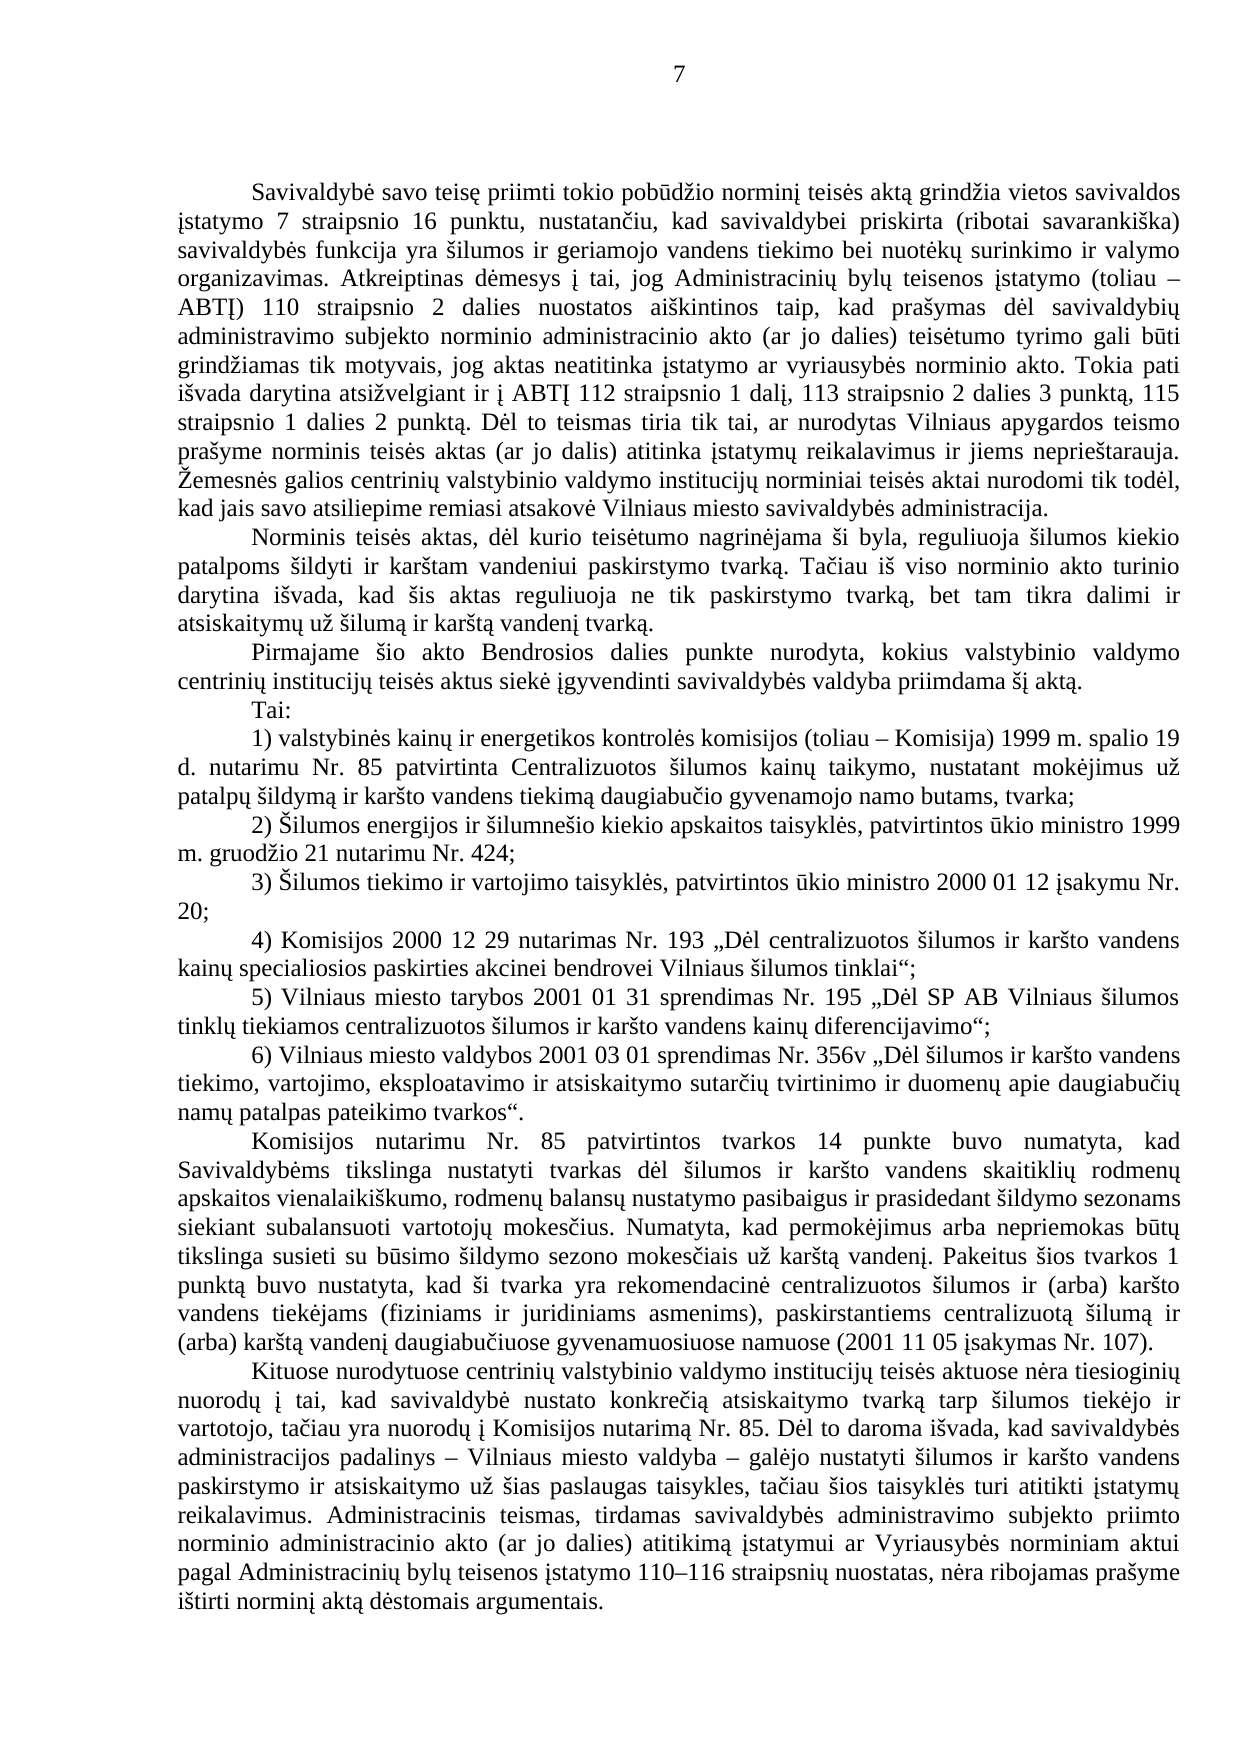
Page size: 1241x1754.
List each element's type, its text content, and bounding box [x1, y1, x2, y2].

text 4) Komisijos 2000 12 29 nutarimas Nr. 193 „Dėl centralizuotos šilumos ir karšto vandens kainų specialiosios paskirties akcinei bendrovei Vilniaus šilumos tinklai“; [177, 925, 1181, 982]
text 3) Šilumos tiekimo ir vartojimo taisyklės, patvirtintos ūkio ministro 2000 01 12 įsakymu Nr. 20; [177, 867, 1181, 925]
text 6) Vilniaus miesto valdybos 2001 03 01 sprendimas Nr. 356v „Dėl šilumos ir karšto vandens tiekimo, vartojimo, eksploatavimo ir atsiskaitymo sutarčių tvirtinimo ir duomenų apie daugiabučių namų patalpas pateikimo tvarkos“. [177, 1040, 1181, 1126]
text Kituose nurodytuose centrinių valstybinio valdymo institucijų teisės aktuose nėra tiesioginių nuorodų į tai, kad savivaldybė nustato konkrečią atsiskaitymo tvarką tarp šilumos tiekėjo ir vartotojo, tačiau yra nuorodų į Komisijos nutarimą Nr. 85. Dėl to daroma išvada, kad savivaldybės administracijos padalinys – Vilniaus miesto valdyba – galėjo nustatyti šilumos ir karšto vandens paskirstymo ir atsiskaitymo už šias paslaugas taisykles, tačiau šios taisyklės turi atitikti įstatymų reikalavimus. Administracinis teismas, tirdamas savivaldybės administravimo subjekto priimto norminio administracinio akto (ar jo dalies) atitikimą įstatymui ar Vyriausybės norminiam aktui pagal Administracinių bylų teisenos įstatymo 110–116 straipsnių nuostatas, nėra ribojamas prašyme ištirti norminį aktą dėstomais argumentais. [177, 1356, 1181, 1615]
text Tai: [177, 695, 1181, 723]
text 2) Šilumos energijos ir šilumnešio kiekio apskaitos taisyklės, patvirtintos ūkio ministro 1999 m. gruodžio 21 nutarimu Nr. 424; [177, 810, 1181, 867]
text Norminis teisės aktas, dėl kurio teisėtumo nagrinėjama ši byla, reguliuoja šilumos kiekio patalpoms šildyti ir karštam vandeniui paskirstymo tvarką. Tačiau iš viso norminio akto turinio darytina išvada, kad šis aktas reguliuoja ne tik paskirstymo tvarką, bet tam tikra dalimi ir atsiskaitymų už šilumą ir karštą vandenį tvarką. [177, 522, 1181, 637]
text 1) valstybinės kainų ir energetikos kontrolės komisijos (toliau – Komisija) 1999 m. spalio 19 d. nutarimu Nr. 85 patvirtinta Centralizuotos šilumos kainų taikymo, nustatant mokėjimus už patalpų šildymą ir karšto vandens tiekimą daugiabučio gyvenamojo namo butams, tvarka; [177, 723, 1181, 810]
text Komisijos nutarimu Nr. 85 patvirtintos tvarkos 14 punkte buvo numatyta, kad Savivaldybėms tikslinga nustatyti tvarkas dėl šilumos ir karšto vandens skaitiklių rodmenų apskaitos vienalaikiškumo, rodmenų balansų nustatymo pasibaigus ir prasidedant šildymo sezonams siekiant subalansuoti vartotojų mokesčius. Numatyta, kad permokėjimus arba nepriemokas būtų tikslinga susieti su būsimo šildymo sezono mokesčiais už karštą vandenį. Pakeitus šios tvarkos 1 punktą buvo nustatyta, kad ši tvarka yra rekomendacinė centralizuotos šilumos ir (arba) karšto vandens tiekėjams (fiziniams ir juridiniams asmenims), paskirstantiems centralizuotą šilumą ir (arba) karštą vandenį daugiabučiuose gyvenamuosiuose namuose (2001 11 05 įsakymas Nr. 107). [177, 1126, 1181, 1356]
text 5) Vilniaus miesto tarybos 2001 01 31 sprendimas Nr. 195 „Dėl SP AB Vilniaus šilumos tinklų tiekiamos centralizuotos šilumos ir karšto vandens kainų diferencijavimo“; [177, 982, 1181, 1040]
text Pirmajame šio akto Bendrosios dalies punkte nurodyta, kokius valstybinio valdymo centrinių institucijų teisės aktus siekė įgyvendinti savivaldybės valdyba priimdama šį aktą. [177, 637, 1181, 695]
text Savivaldybė savo teisę priimti tokio pobūdžio norminį teisės aktą grindžia vietos savivaldos įstatymo 7 straipsnio 16 punktu, nustatančiu, kad savivaldybei priskirta (ribotai savarankiška) savivaldybės funkcija yra šilumos ir geriamojo vandens tiekimo bei nuotėkų surinkimo ir valymo organizavimas. Atkreiptinas dėmesys į tai, jog Administracinių bylų teisenos įstatymo (toliau – ABTĮ) 110 straipsnio 2 dalies nuostatos aiškintinos taip, kad prašymas dėl savivaldybių administravimo subjekto norminio administracinio akto (ar jo dalies) teisėtumo tyrimo gali būti grindžiamas tik motyvais, jog aktas neatitinka įstatymo ar vyriausybės norminio akto. Tokia pati išvada darytina atsižvelgiant ir į ABTĮ 112 straipsnio 1 dalį, 113 straipsnio 2 dalies 3 punktą, 115 straipsnio 1 dalies 2 punktą. Dėl to teismas tiria tik tai, ar nurodytas Vilniaus apygardos teismo prašyme norminis teisės aktas (ar jo dalis) atitinka įstatymų reikalavimus ir jiems neprieštarauja. Žemesnės galios centrinių valstybinio valdymo institucijų norminiai teisės aktai nurodomi tik todėl, kad jais savo atsiliepime remiasi atsakovė Vilniaus miesto savivaldybės administracija. [177, 177, 1181, 522]
